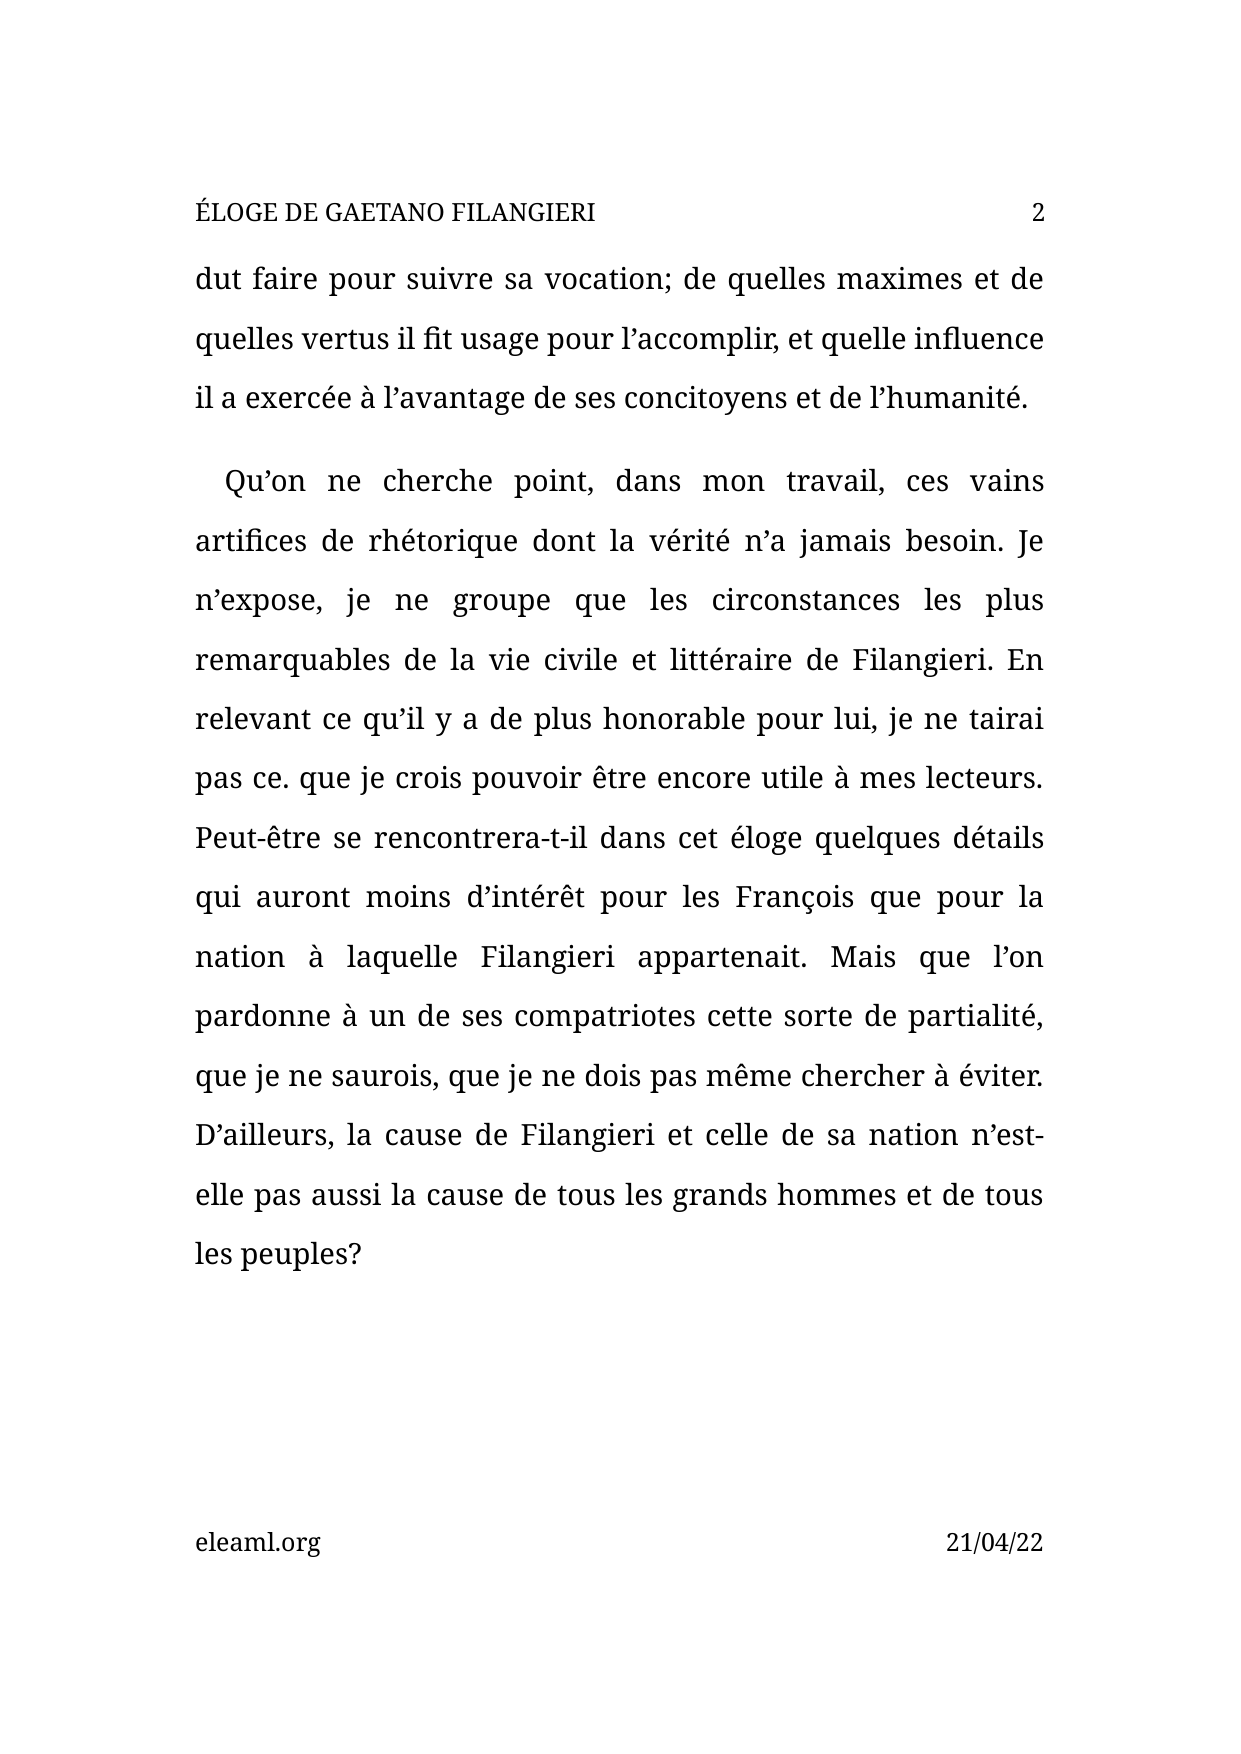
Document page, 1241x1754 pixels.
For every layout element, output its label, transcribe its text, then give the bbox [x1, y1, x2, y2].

text Qu’on ne cherche point, dans mon travail, ces vains artifices de rhétorique dont la vérité n’a jamais besoin. Je n’expose, je ne groupe que les circonstances les plus remarquables de la vie civile et littéraire de Filangieri. En relevant ce qu’il y a de plus honorable pour lui, je ne tairai pas ce. que je crois pouvoir être encore utile à mes lecteurs. Peut-être se rencontrera-t-il dans cet éloge quelques détails qui auront moins d’intérêt pour les François que pour la nation à laquelle Filangieri appartenait. Mais que l’on pardonne à un de ses compatriotes cette sorte de partialité, que je ne saurois, que je ne dois pas même chercher à éviter. D’ailleurs, la cause de Filangieri et celle de sa nation n’est-elle pas aussi la cause de tous les grands hommes et de tous les peuples? [195, 460, 1045, 1273]
text dut faire pour suivre sa vocation; de quelles maximes et de quelles vertus il fit usage pour l’accomplir, et quelle influence il a exercée à l’avantage de ses concitoyens et de l’humanité. [195, 258, 1045, 417]
